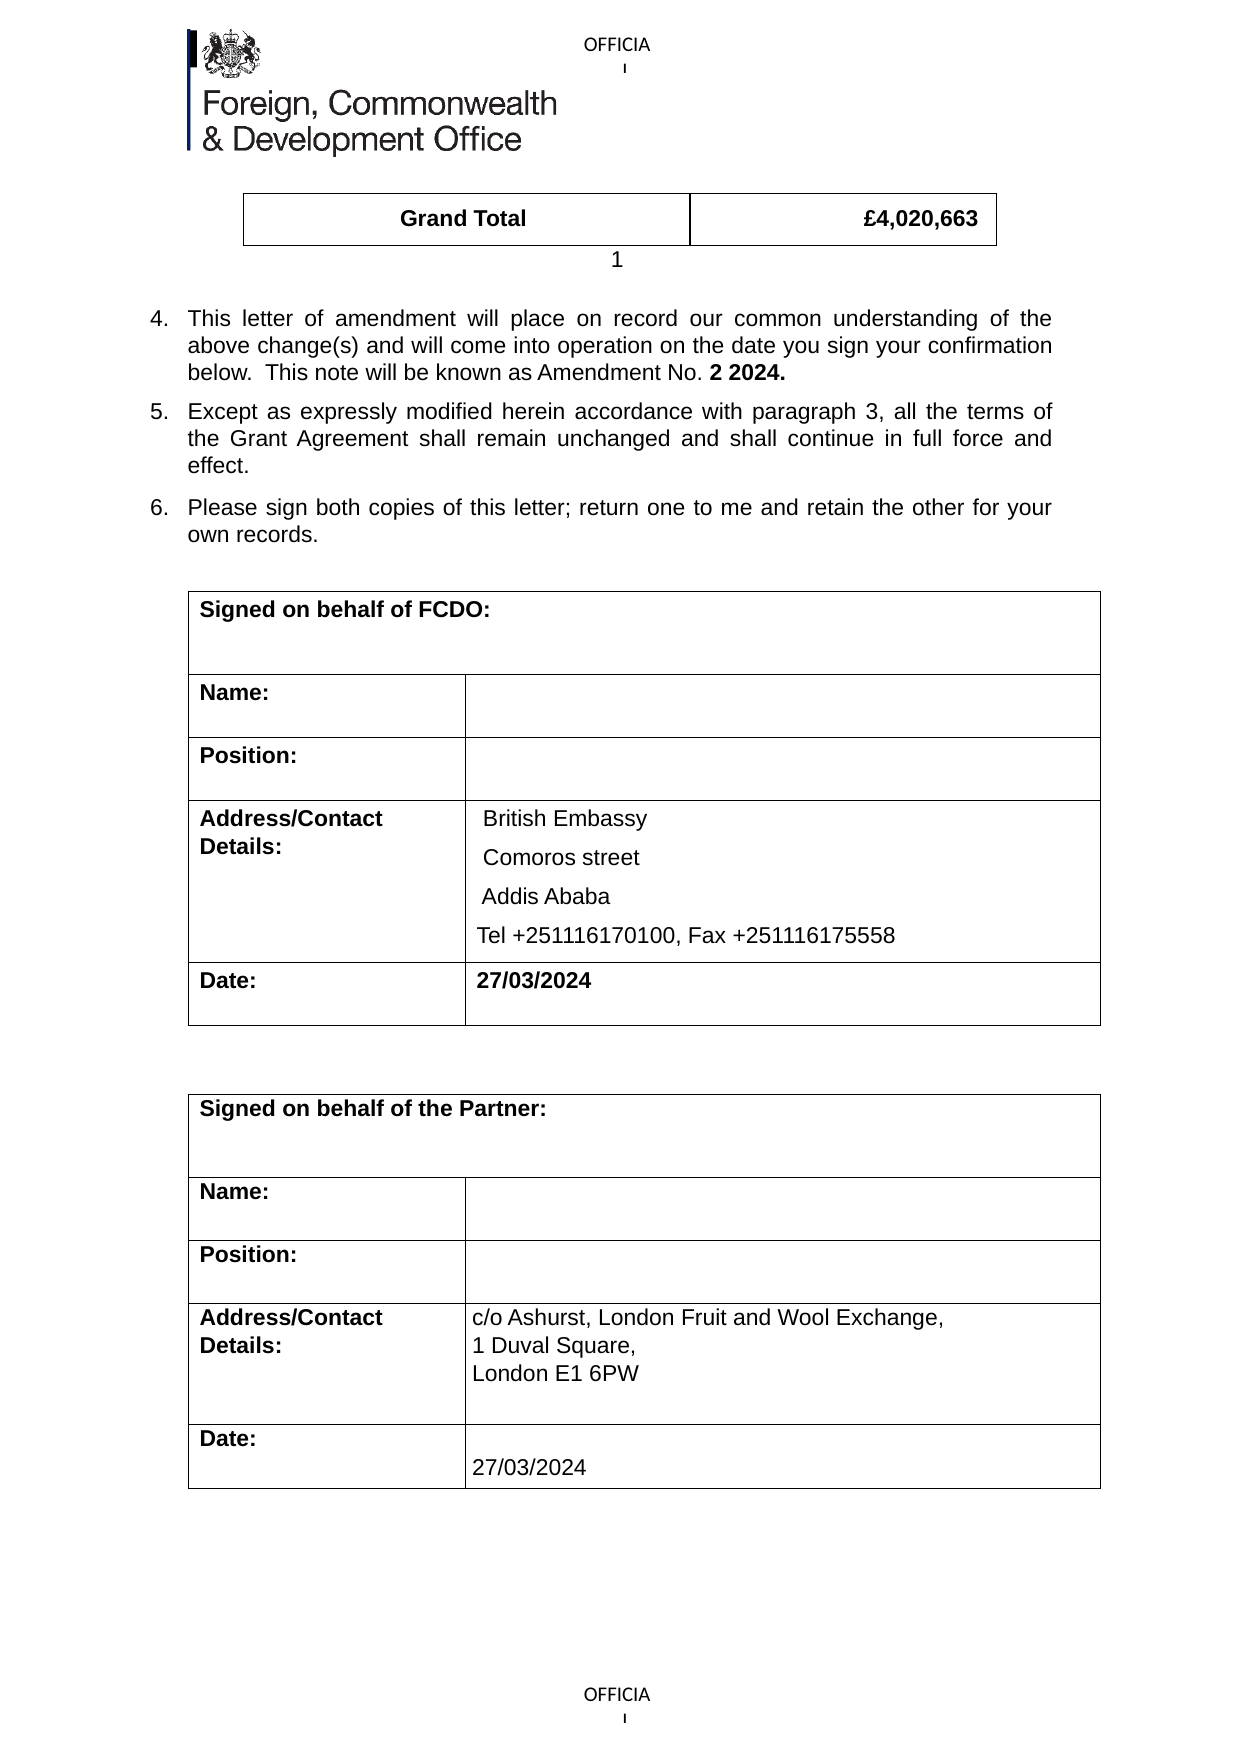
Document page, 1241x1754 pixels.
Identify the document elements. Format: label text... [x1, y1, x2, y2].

table_cell 27/03/2024 [466, 1425, 1100, 1487]
text 1 [187, 246, 1053, 272]
table_cell British Embassy Comoros street Addis Ababa Tel +251116170100, Fax +251116175558 [466, 801, 1100, 962]
list This letter of amendment will place on record our common understanding of the above change(s) and will come into operation on the date you sign your confirmation below. This note will be known as Amendment No. 2 2024. [150, 305, 1053, 385]
table_cell Date: [189, 1425, 465, 1487]
table_cell £4,020,663 [691, 194, 996, 245]
table_cell Address/Contact Details: [189, 1304, 465, 1424]
table_cell [466, 738, 1100, 800]
table_header Signed on behalf of FCDO: [189, 592, 1100, 674]
table_cell Date: [189, 963, 465, 1025]
table_cell 27/03/2024 [466, 963, 1100, 1025]
table_cell [466, 1241, 1100, 1303]
table_cell Position: [189, 738, 465, 800]
table_header Signed on behalf of the Partner: [189, 1095, 1100, 1177]
table_cell Address/Contact Details: [189, 801, 465, 962]
list Please sign both copies of this letter; return one to me and retain the other for your own records. [150, 494, 1053, 547]
table_cell Position: [189, 1241, 465, 1303]
table_cell [466, 1178, 1100, 1239]
list Except as expressly modified herein accordance with paragraph 3, all the terms of the Grant Agreement shall remain unchanged and shall continue in full force and effect. [150, 398, 1053, 478]
table_cell Grand Total [244, 194, 689, 245]
table_cell Name: [189, 675, 465, 737]
table_cell [466, 675, 1100, 737]
table_cell c/o Ashurst, London Fruit and Wool Exchange, 1 Duval Square, London E1 6PW [466, 1304, 1100, 1424]
table_cell Name: [189, 1178, 465, 1239]
